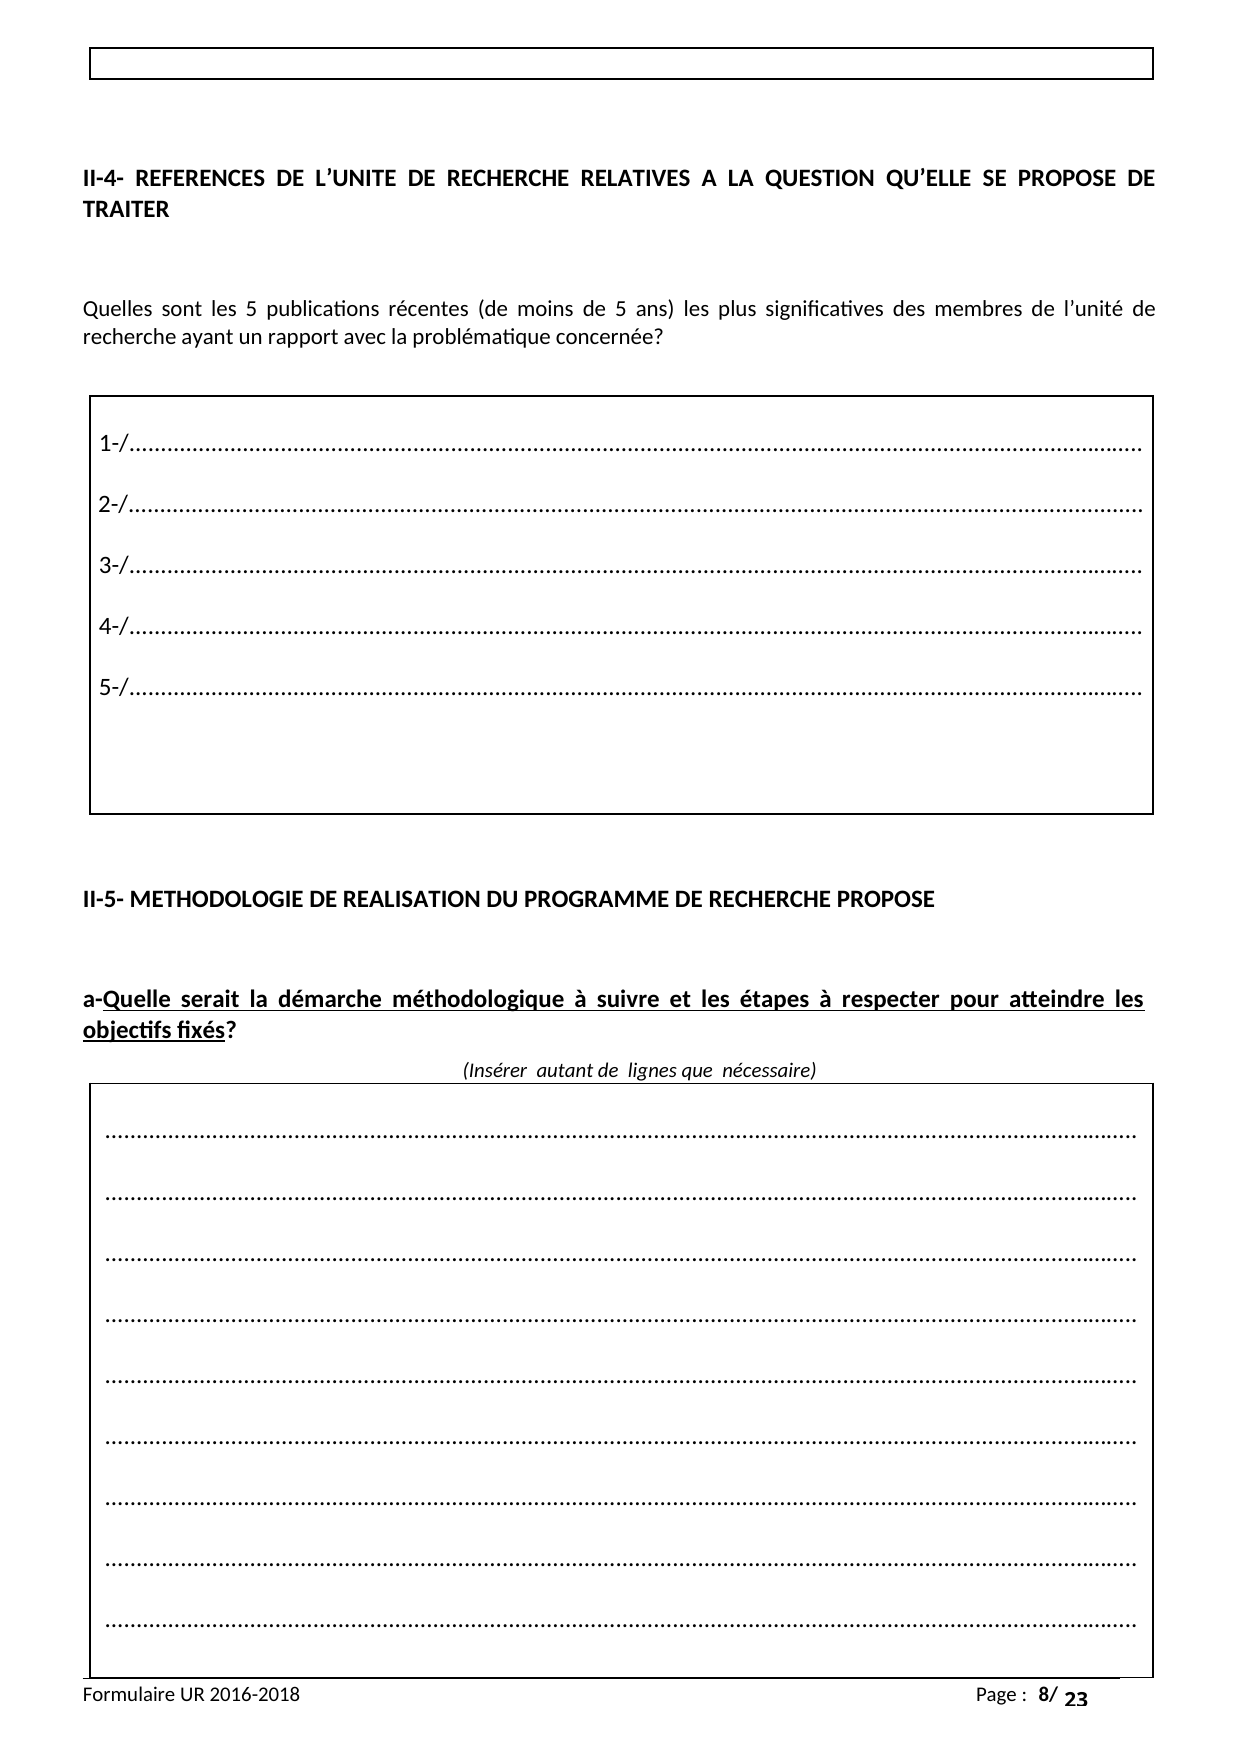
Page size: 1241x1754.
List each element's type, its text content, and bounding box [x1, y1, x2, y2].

text Quelles sont les 5 publications récentes (de moins de 5 ans) les plus significatives des membres de l’unité de recherche ayant un rapport avec la problématique concernée? [83, 294, 1157, 350]
table_cell 4-/.........................................................................................................................................................…..... [91, 580, 1152, 641]
table_cell ............................................................................................................................................................…..... [91, 1573, 1152, 1664]
table_cell ............................................................................................................................................................…..... [91, 1389, 1152, 1450]
table_cell 3-/.........................................................................................................................................................…..... [91, 519, 1152, 580]
table_cell ............................................................................................................................................................…..... [91, 1206, 1152, 1267]
text (Insérer autant de lignes que nécessaire) [124, 1057, 1157, 1082]
table_cell ............................................................................................................................................................…..... [91, 1450, 1152, 1511]
list a-Quelle serait la démarche méthodologique à suivre et les étapes à respecter pour atteindre les objectifs fixés? [83, 983, 1146, 1044]
table_cell ............................................................................................................................................................…..... [91, 1511, 1152, 1572]
table_header ............................................................................................................................................................…..... [91, 1084, 1152, 1145]
table_cell ............................................................................................................................................................…..... [91, 1267, 1152, 1328]
table_cell [91, 49, 1152, 78]
text II-5- METHODOLOGIE DE REALISATION DU PROGRAMME DE RECHERCHE PROPOSE [83, 883, 1157, 913]
table_cell [91, 783, 1152, 813]
table_cell ............................................................................................................................................................…..... [91, 1328, 1152, 1389]
table_cell [91, 1664, 1152, 1677]
text II-4- REFERENCES DE L’UNITE DE RECHERCHE RELATIVES A LA QUESTION QU’ELLE SE PROPOSE DE TRAITER [83, 163, 1157, 224]
table_cell 5-/.........................................................................................................................................................…..... [91, 641, 1152, 733]
table_cell 2-/................................................................................................................................................................. [91, 458, 1152, 519]
table_cell [91, 733, 1152, 783]
table_cell ............................................................................................................................................................…..... [91, 1145, 1152, 1206]
table_header 1-/.........................................................................................................................................................…..... [91, 397, 1152, 458]
